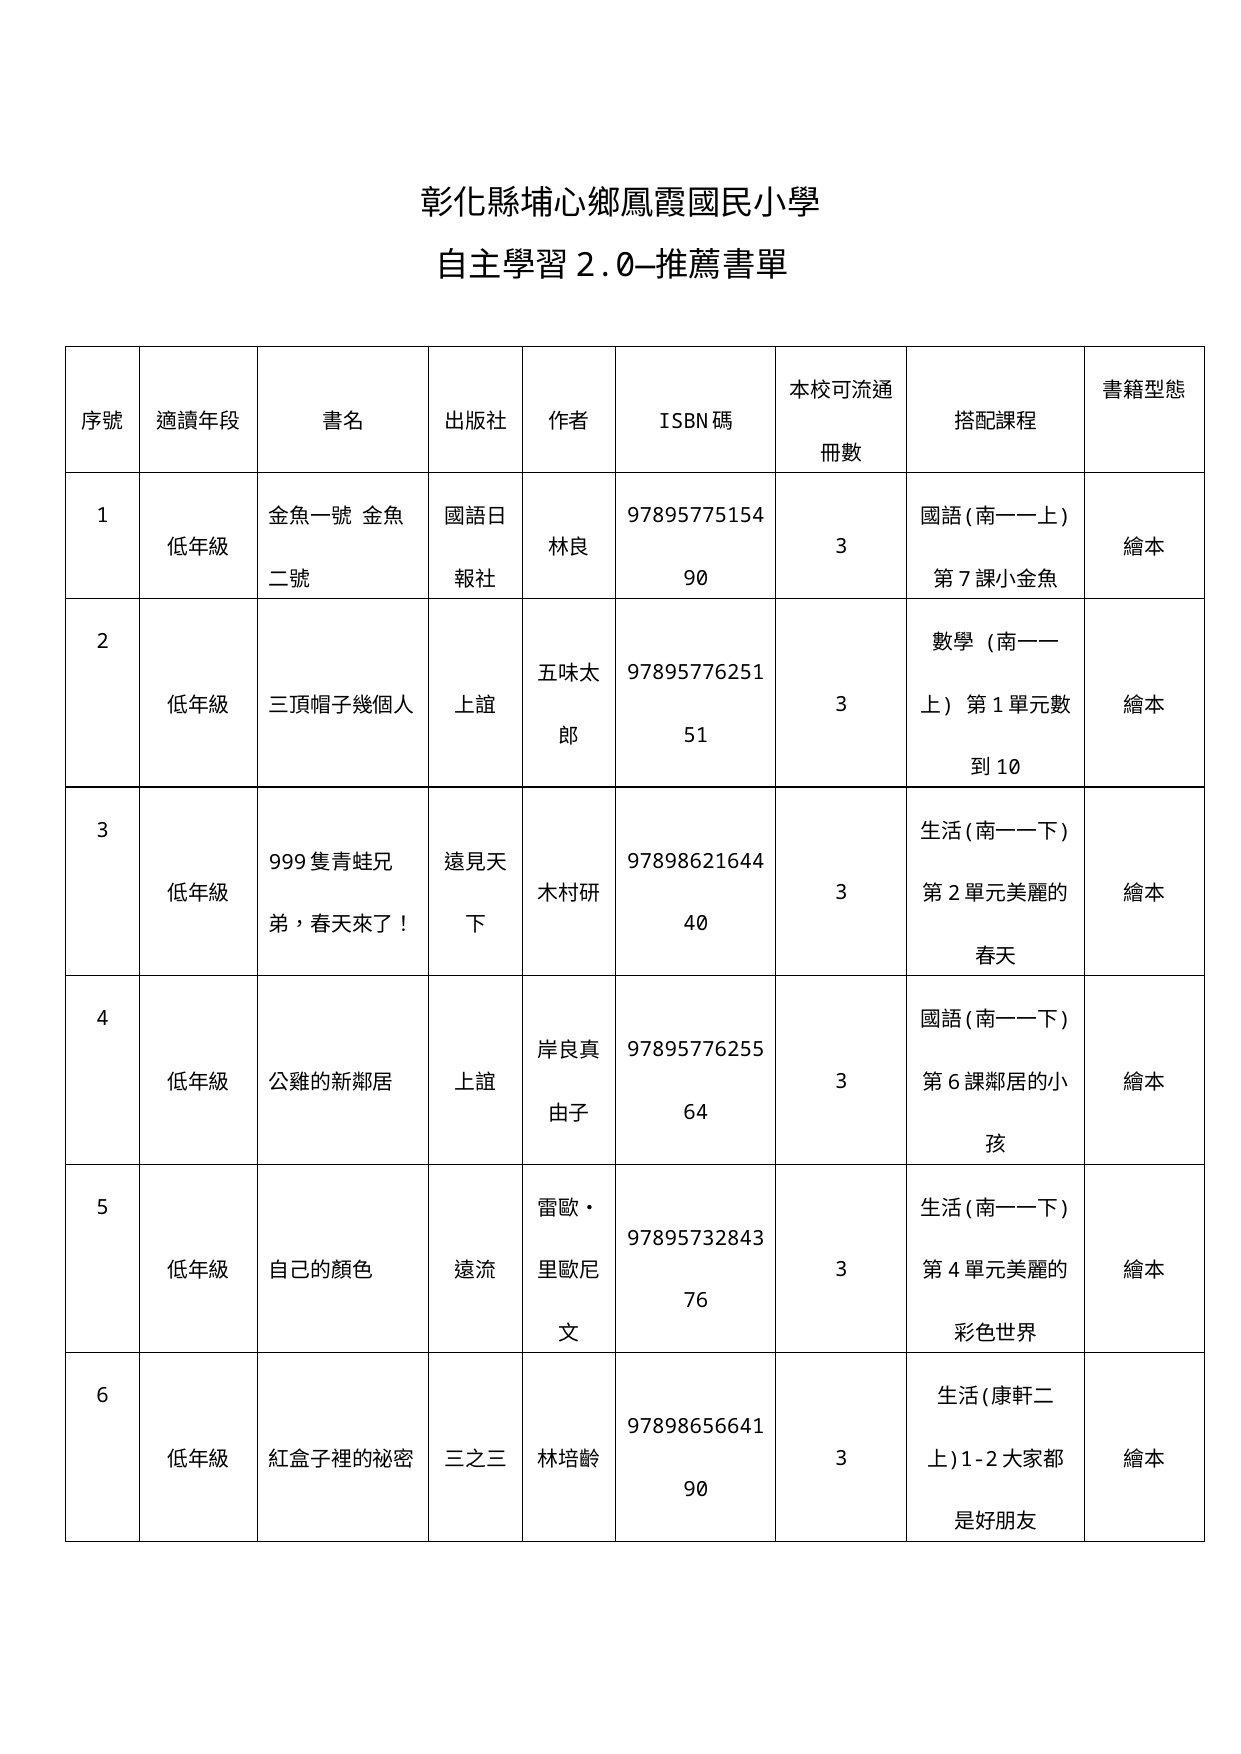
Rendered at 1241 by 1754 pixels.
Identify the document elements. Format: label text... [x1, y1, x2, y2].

table_cell 3 [776, 976, 906, 1163]
table_cell 岸良真由子 [523, 976, 615, 1163]
table_cell 五味太郎 [523, 599, 615, 786]
text 彰化縣埔心鄉鳳霞國民小學 [187, 158, 1053, 221]
table_cell 3 [776, 788, 906, 975]
table_cell 2 [66, 599, 139, 786]
table_cell 3 [776, 599, 906, 786]
table_cell 繪本 [1085, 976, 1204, 1163]
table_cell 遠流 [429, 1165, 522, 1352]
table_header 本校可流通冊數 [776, 347, 906, 472]
table_cell 生活(康軒二上)1-2大家都是好朋友 [907, 1353, 1084, 1541]
table_cell 9789573284376 [616, 1165, 775, 1352]
table_cell 公雞的新鄰居 [258, 976, 428, 1163]
table_cell 9789577515490 [616, 473, 775, 598]
table_cell 金魚一號 金魚二號 [258, 473, 428, 598]
table_cell 999隻青蛙兄弟，春天來了！ [258, 788, 428, 975]
table_cell 繪本 [1085, 1165, 1204, 1352]
table_header 搭配課程 [907, 347, 1084, 472]
table_header 序號 [66, 347, 139, 472]
table_cell 4 [66, 976, 139, 1163]
table_cell 9789577625151 [616, 599, 775, 786]
table_cell 5 [66, 1165, 139, 1352]
table_cell 生活(南一一下)第2單元美麗的春天 [907, 788, 1084, 975]
table_cell 低年級 [140, 976, 257, 1163]
table_cell 上誼 [429, 599, 522, 786]
table_cell 生活(南一一下)第4單元美麗的彩色世界 [907, 1165, 1084, 1352]
table_cell 3 [66, 788, 139, 975]
table_cell 雷歐‧里歐尼文 [523, 1165, 615, 1352]
table_cell 繪本 [1085, 599, 1204, 786]
table_cell 9789862164440 [616, 788, 775, 975]
table_header ISBN碼 [616, 347, 775, 472]
table_cell 低年級 [140, 473, 257, 598]
table_cell 3 [776, 1165, 906, 1352]
table_cell 上誼 [429, 976, 522, 1163]
table_cell 低年級 [140, 788, 257, 975]
table_cell 繪本 [1085, 788, 1204, 975]
table_cell 3 [776, 1353, 906, 1541]
table_cell 遠見天下 [429, 788, 522, 975]
table_cell 國語(南一一下)第6課鄰居的小孩 [907, 976, 1084, 1163]
table_cell 自己的顏色 [258, 1165, 428, 1352]
table_cell 繪本 [1085, 1353, 1204, 1541]
table_header 出版社 [429, 347, 522, 472]
table_cell 林培齡 [523, 1353, 615, 1541]
table_cell 6 [66, 1353, 139, 1541]
table_cell 國語(南一一上)第7課小金魚 [907, 473, 1084, 598]
table_cell 3 [776, 473, 906, 598]
table_cell 國語日報社 [429, 473, 522, 598]
table_cell 低年級 [140, 1165, 257, 1352]
text 自主學習2.0—推薦書單 [187, 221, 1053, 283]
table_cell 低年級 [140, 599, 257, 786]
table_cell 繪本 [1085, 473, 1204, 598]
table_cell 9789865664190 [616, 1353, 775, 1541]
table_cell 1 [66, 473, 139, 598]
table_cell 紅盒子裡的祕密 [258, 1353, 428, 1541]
table_cell 三之三 [429, 1353, 522, 1541]
table_header 書籍型態 [1085, 347, 1204, 472]
table_header 適讀年段 [140, 347, 257, 472]
table_header 書名 [258, 347, 428, 472]
table_cell 數學 (南一一上) 第1單元數到10 [907, 599, 1084, 786]
table_header 作者 [523, 347, 615, 472]
table_cell 林良 [523, 473, 615, 598]
table_cell 9789577625564 [616, 976, 775, 1163]
table_cell 木村研 [523, 788, 615, 975]
table_cell 三頂帽子幾個人 [258, 599, 428, 786]
table_cell 低年級 [140, 1353, 257, 1541]
